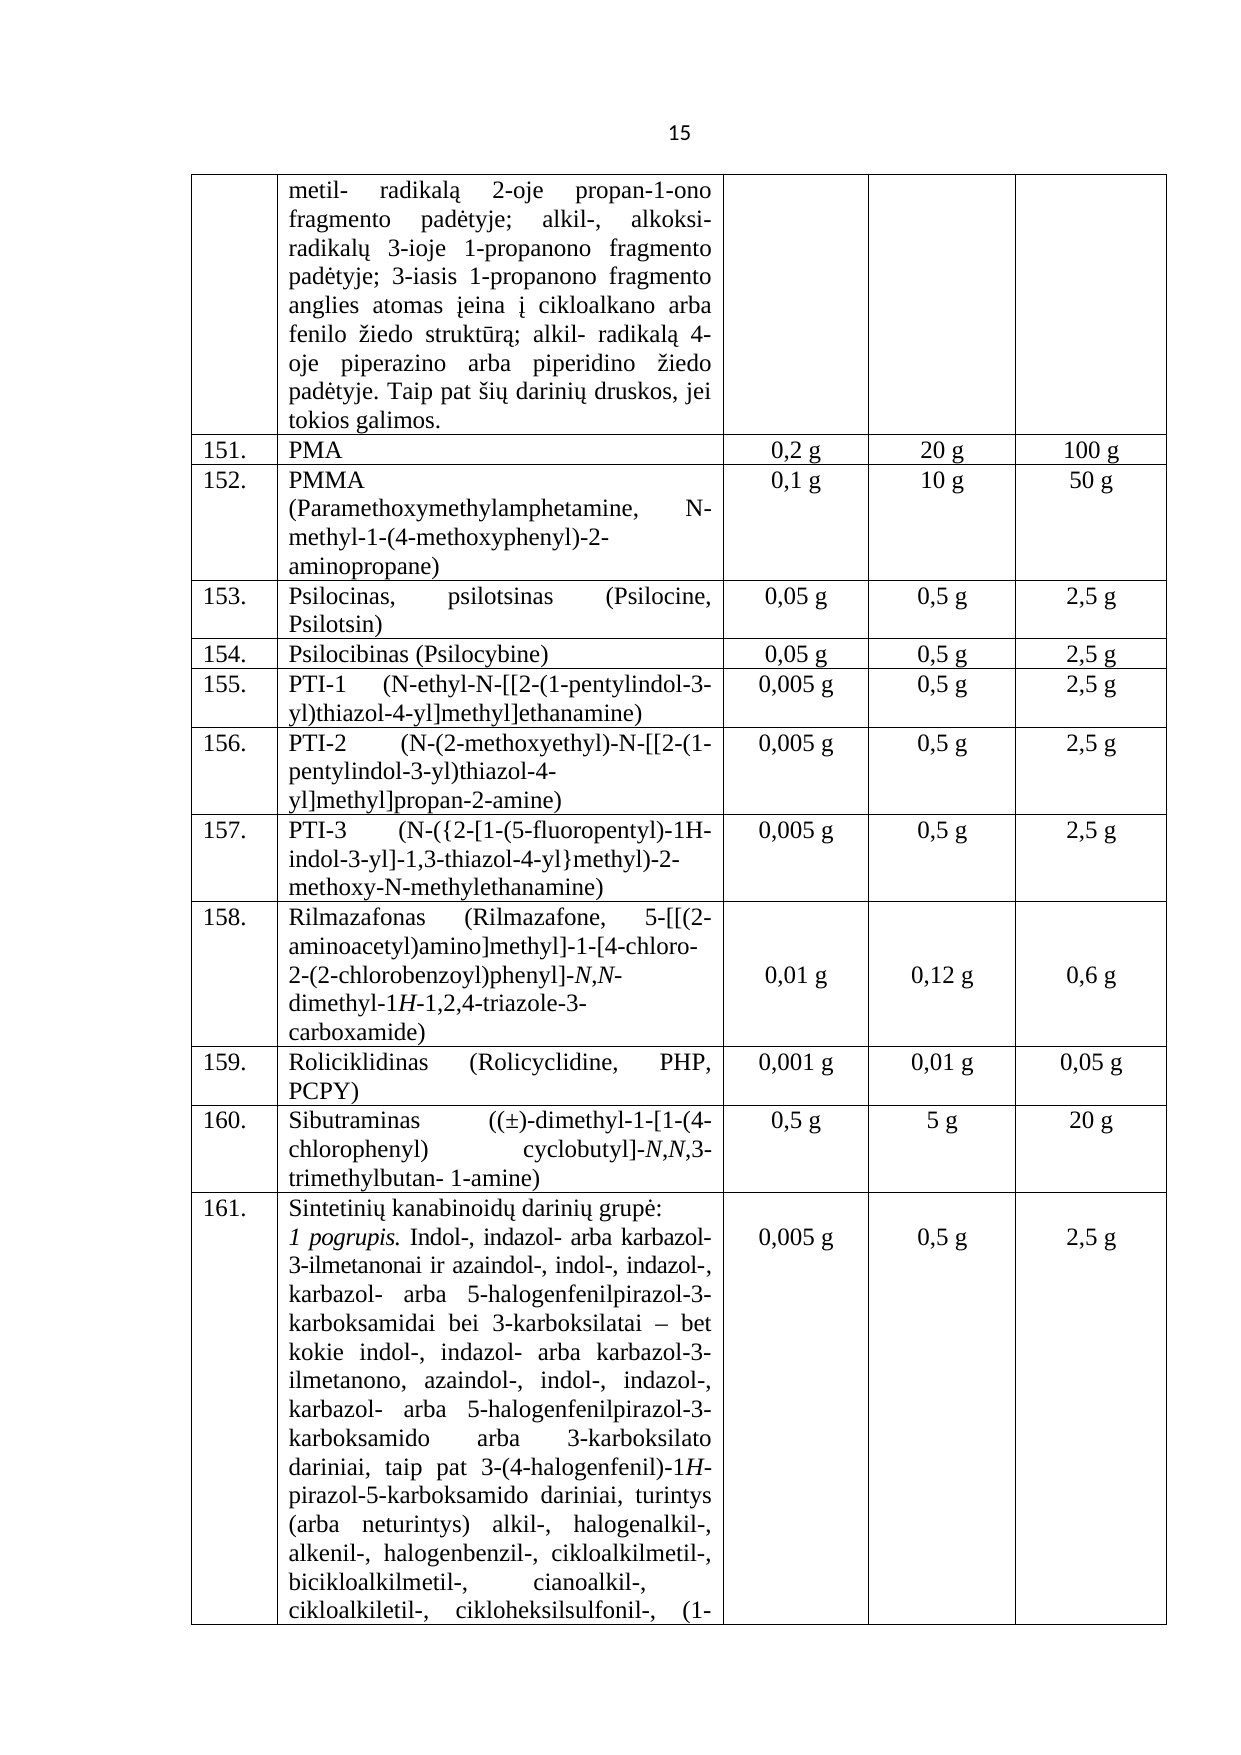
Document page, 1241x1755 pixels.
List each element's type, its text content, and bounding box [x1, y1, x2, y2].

table_cell 2,5 g [1016, 581, 1166, 638]
table_cell 0,5 g [869, 815, 1015, 901]
table_cell [1016, 175, 1166, 434]
table_cell Rilmazafonas (Rilmazafone, 5-[[(2-aminoacetyl)amino]methyl]-1-[4-chloro-2-(2-chlorobenzoyl)phenyl]-N,N-dimethyl-1H-1,2,4-triazole-3-carboxamide) [278, 902, 723, 1046]
table_cell 20 g [869, 435, 1015, 464]
table_cell 0,2 g [724, 435, 868, 464]
table_cell 0,05 g [724, 639, 868, 668]
table_cell [192, 175, 277, 434]
table_cell Psilocinas, psilotsinas (Psilocine, Psilotsin) [278, 581, 723, 638]
table_cell 0,01 g [724, 902, 868, 1046]
table_cell 0,6 g [1016, 902, 1166, 1046]
table_cell 0,001 g [724, 1047, 868, 1104]
table_cell 2,5 g [1016, 815, 1166, 901]
table_cell 0,005 g [724, 815, 868, 901]
table_cell 2,5 g [1016, 728, 1166, 814]
table_cell PMA [278, 435, 723, 464]
table_cell 100 g [1016, 435, 1166, 464]
table_cell 0,05 g [724, 581, 868, 638]
table_cell 0,01 g [869, 1047, 1015, 1104]
table_cell Sibutraminas ((±)-dimethyl-1-[1-(4- chlorophenyl) cyclobutyl]-N,N,3-trimethylbutan- 1-amine) [278, 1106, 723, 1192]
table_cell 0,5 g [869, 639, 1015, 668]
table_cell 155. [192, 669, 277, 727]
table_cell 0,05 g [1016, 1047, 1166, 1104]
table_cell 2,5 g [1016, 1193, 1166, 1624]
table_cell 158. [192, 902, 277, 1046]
table_cell PTI-1 (N-ethyl-N-[[2-(1-pentylindol-3-yl)thiazol-4-yl]methyl]ethanamine) [278, 669, 723, 727]
table_cell 159. [192, 1047, 277, 1104]
table_cell 151. [192, 435, 277, 464]
table_cell 0,5 g [724, 1106, 868, 1192]
table_cell 156. [192, 728, 277, 814]
table_cell 5 g [869, 1106, 1015, 1192]
table_cell PTI-2 (N-(2-methoxyethyl)-N-[[2-(1-pentylindol-3-yl)thiazol-4-yl]methyl]propan-2-amine) [278, 728, 723, 814]
table_cell 2,5 g [1016, 639, 1166, 668]
table_cell 0,005 g [724, 1193, 868, 1624]
table_cell 0,5 g [869, 581, 1015, 638]
table_cell 0,5 g [869, 669, 1015, 727]
table_cell 154. [192, 639, 277, 668]
table_cell 50 g [1016, 465, 1166, 580]
table_cell Roliciklidinas (Rolicyclidine, PHP, PCPY) [278, 1047, 723, 1104]
table_cell 161. [192, 1193, 277, 1624]
table_cell Sintetinių kanabinoidų darinių grupė: 1 pogrupis. Indol-, indazol- arba karbazol-3-ilmetanonai ir azaindol-, indol-, indazol-, karbazol- arba 5-halogenfenilpirazol-3-karboksamidai bei 3-karboksilatai – bet kokie indol-, indazol- arba karbazol-3-ilmetanono, azaindol-, indol-, indazol-, karbazol- arba 5-halogenfenilpirazol-3-karboksamido arba 3-karboksilato dariniai, taip pat 3-(4-halogenfenil)-1H-pirazol-5-karboksamido dariniai, turintys (arba neturintys) alkil-, halogenalkil-, alkenil-, halogenbenzil-, cikloalkilmetil-, bicikloalkilmetil-, cianoalkil-, cikloalkiletil-, cikloheksilsulfonil-, (1- [278, 1193, 723, 1624]
table_cell 20 g [1016, 1106, 1166, 1192]
table_cell 160. [192, 1106, 277, 1192]
table_cell 0,005 g [724, 669, 868, 727]
table_cell metil- radikalą 2-oje propan-1-ono fragmento padėtyje; alkil-, alkoksi- radikalų 3-ioje 1-propanono fragmento padėtyje; 3-iasis 1-propanono fragmento anglies atomas įeina į cikloalkano arba fenilo žiedo struktūrą; alkil- radikalą 4-oje piperazino arba piperidino žiedo padėtyje. Taip pat šių darinių druskos, jei tokios galimos. [278, 175, 723, 434]
table_cell 0,1 g [724, 465, 868, 580]
table_cell 157. [192, 815, 277, 901]
table_cell 2,5 g [1016, 669, 1166, 727]
table_cell 0,005 g [724, 728, 868, 814]
table_cell PMMA (Paramethoxymethylamphetamine, N-methyl-1-(4-methoxyphenyl)-2-aminopropane) [278, 465, 723, 580]
table_cell PTI-3 (N-({2-[1-(5-fluoropentyl)-1H-indol-3-yl]-1,3-thiazol-4-yl}methyl)-2-methoxy-N-methylethanamine) [278, 815, 723, 901]
table_cell 0,5 g [869, 1193, 1015, 1624]
table_cell [869, 175, 1015, 434]
table_cell 153. [192, 581, 277, 638]
table_cell 0,5 g [869, 728, 1015, 814]
table_cell 10 g [869, 465, 1015, 580]
table_cell 0,12 g [869, 902, 1015, 1046]
table_cell 152. [192, 465, 277, 580]
table_cell [724, 175, 868, 434]
table_cell Psilocibinas (Psilocybine) [278, 639, 723, 668]
